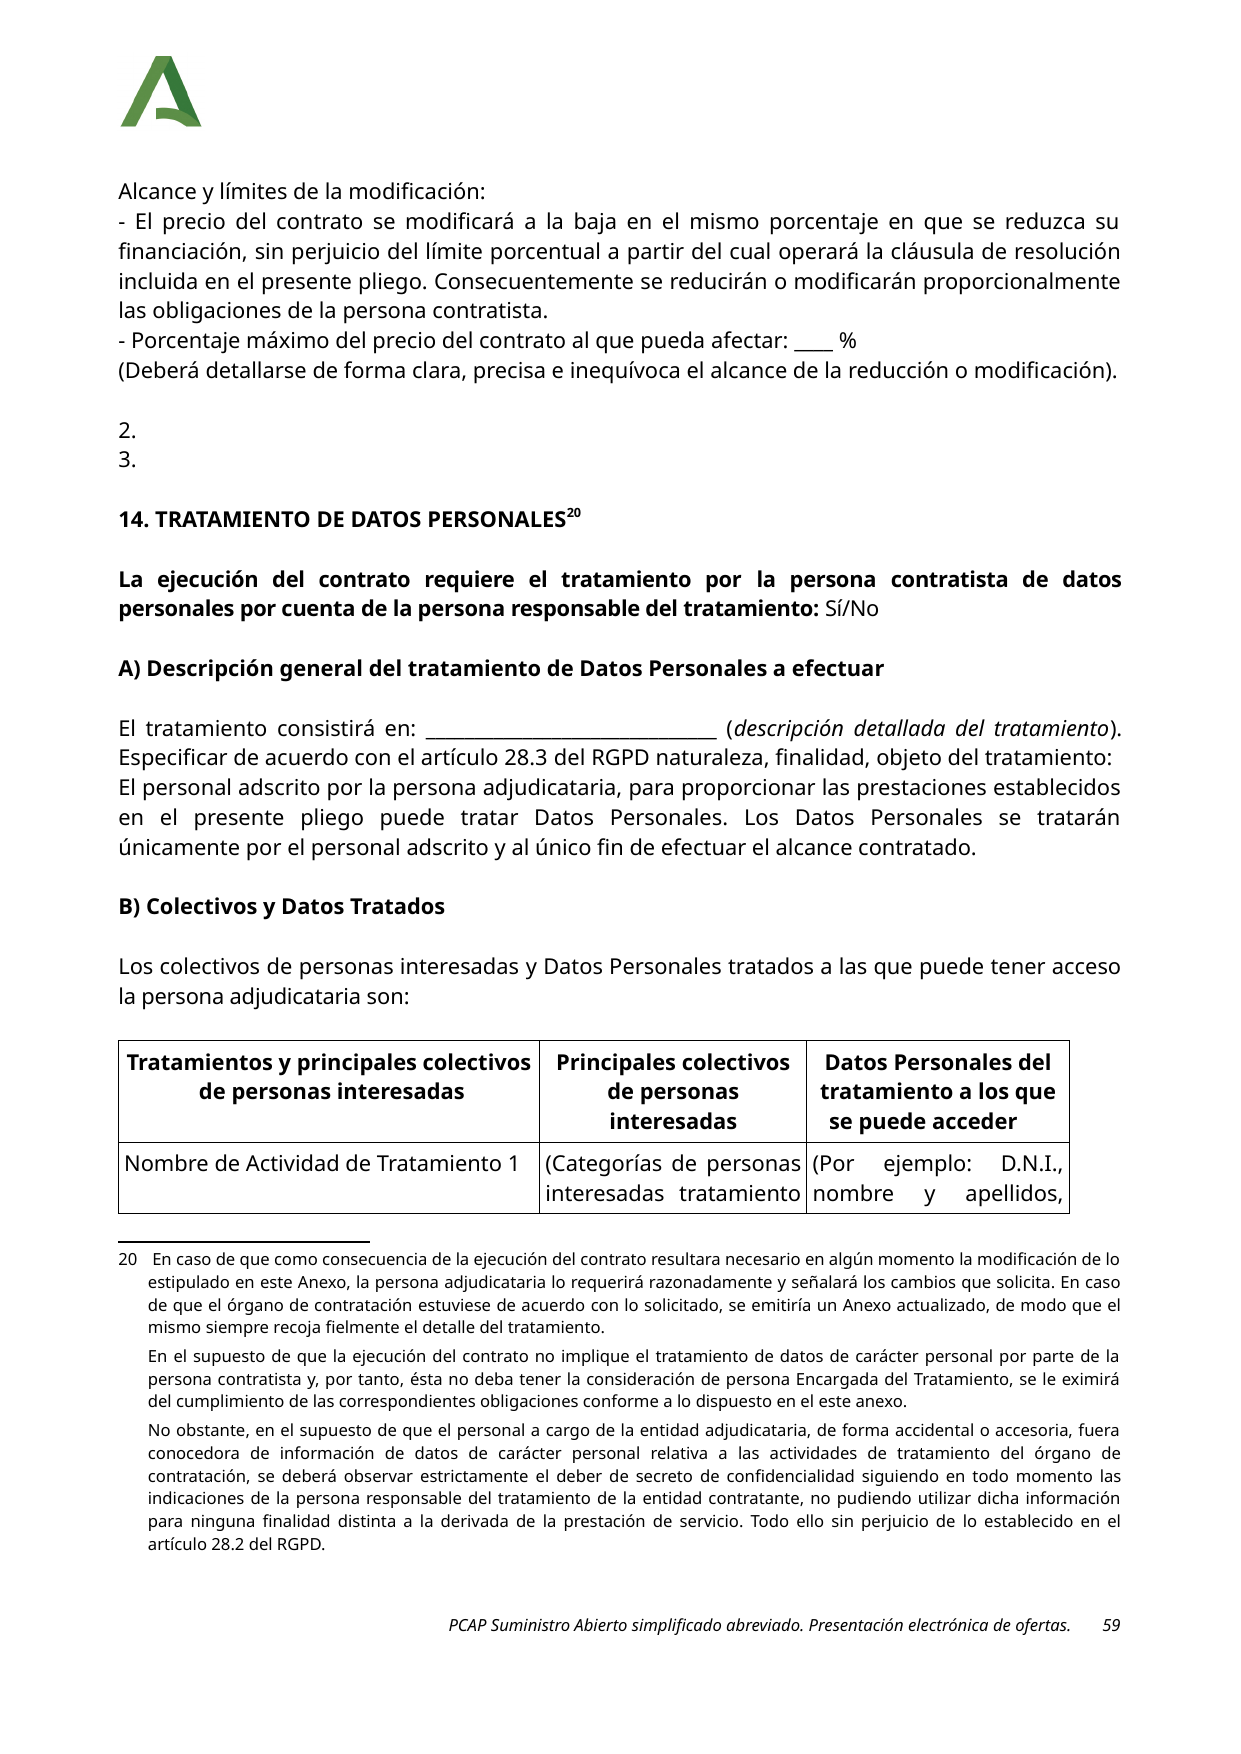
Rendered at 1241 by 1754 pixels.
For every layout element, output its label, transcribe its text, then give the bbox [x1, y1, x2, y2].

text A) Descripción general del tratamiento de Datos Personales a efectuar [118, 653, 1122, 683]
table_cell (Categorías de personas interesadas tratamiento [540, 1143, 806, 1213]
text El personal adscrito por la persona adjudicataria, para proporcionar las prestaciones establecidos en el presente pliego puede tratar Datos Personales. Los Datos Personales se tratarán únicamente por el personal adscrito y al único fin de efectuar el alcance contratado. [118, 772, 1122, 862]
text El tratamiento consistirá en: ______________________________ (descripción detallada del tratamiento). Especificar de acuerdo con el artículo 28.3 del RGPD naturaleza, finalidad, objeto del tratamiento: [118, 713, 1122, 772]
table_header Tratamientos y principales colectivos de personas interesadas [119, 1041, 539, 1142]
text 14. TRATAMIENTO DE DATOS PERSONALES [118, 504, 1122, 534]
text B) Colectivos y Datos Tratados [118, 891, 1122, 921]
text En el supuesto de que la ejecución del contrato no implique el tratamiento de datos de carácter personal por parte de la persona contratista y, por tanto, ésta no deba tener la consideración de persona Encargada del Tratamiento, se le eximirá del cumplimiento de las correspondientes obligaciones conforme a lo dispuesto en el este anexo. [118, 1345, 1122, 1413]
text 2. [118, 415, 1122, 444]
text Alcance y límites de la modificación: [118, 176, 1122, 206]
text - Porcentaje máximo del precio del contrato al que pueda afectar: ____ % [118, 325, 1122, 355]
table_cell (Por ejemplo: D.N.I., nombre y apellidos, [807, 1143, 1069, 1213]
table_header Datos Personales del tratamiento a los que se puede acceder [807, 1041, 1069, 1142]
table_cell Nombre de Actividad de Tratamiento 1 [119, 1143, 539, 1213]
text En caso de que como consecuencia de la ejecución del contrato resultara necesario en algún momento la modificación de lo estipulado en este Anexo, la persona adjudicataria lo requerirá razonadamente y señalará los cambios que solicita. En caso de que el órgano de contratación estuviese de acuerdo con lo solicitado, se emitiría un Anexo actualizado, de modo que el mismo siempre recoja fielmente el detalle del tratamiento. [118, 1248, 1122, 1339]
text (Deberá detallarse de forma clara, precisa e inequívoca el alcance de la reducción o modificación). [118, 355, 1122, 385]
picture [116, 52, 205, 131]
text - El precio del contrato se modificará a la baja en el mismo porcentaje en que se reduzca su financiación, sin perjuicio del límite porcentual a partir del cual operará la cláusula de resolución incluida en el presente pliego. Consecuentemente se reducirán o modificarán proporcionalmente las obligaciones de la persona contratista. [118, 206, 1122, 325]
text 3. [118, 444, 1122, 474]
text Los colectivos de personas interesadas y Datos Personales tratados a las que puede tener acceso la persona adjudicataria son: [118, 951, 1122, 1011]
text No obstante, en el supuesto de que el personal a cargo de la entidad adjudicataria, de forma accidental o accesoria, fuera conocedora de información de datos de carácter personal relativa a las actividades de tratamiento del órgano de contratación, se deberá observar estrictamente el deber de secreto de confidencialidad siguiendo en todo momento las indicaciones de la persona responsable del tratamiento de la entidad contratante, no pudiendo utilizar dicha información para ninguna finalidad distinta a la derivada de la prestación de servicio. Todo ello sin perjuicio de lo establecido en el artículo 28.2 del RGPD. [118, 1419, 1122, 1555]
table_header Principales colectivos de personas interesadas [540, 1041, 806, 1142]
text La ejecución del contrato requiere el tratamiento por la persona contratista de datos personales por cuenta de la persona responsable del tratamiento: Sí/No [118, 564, 1122, 623]
